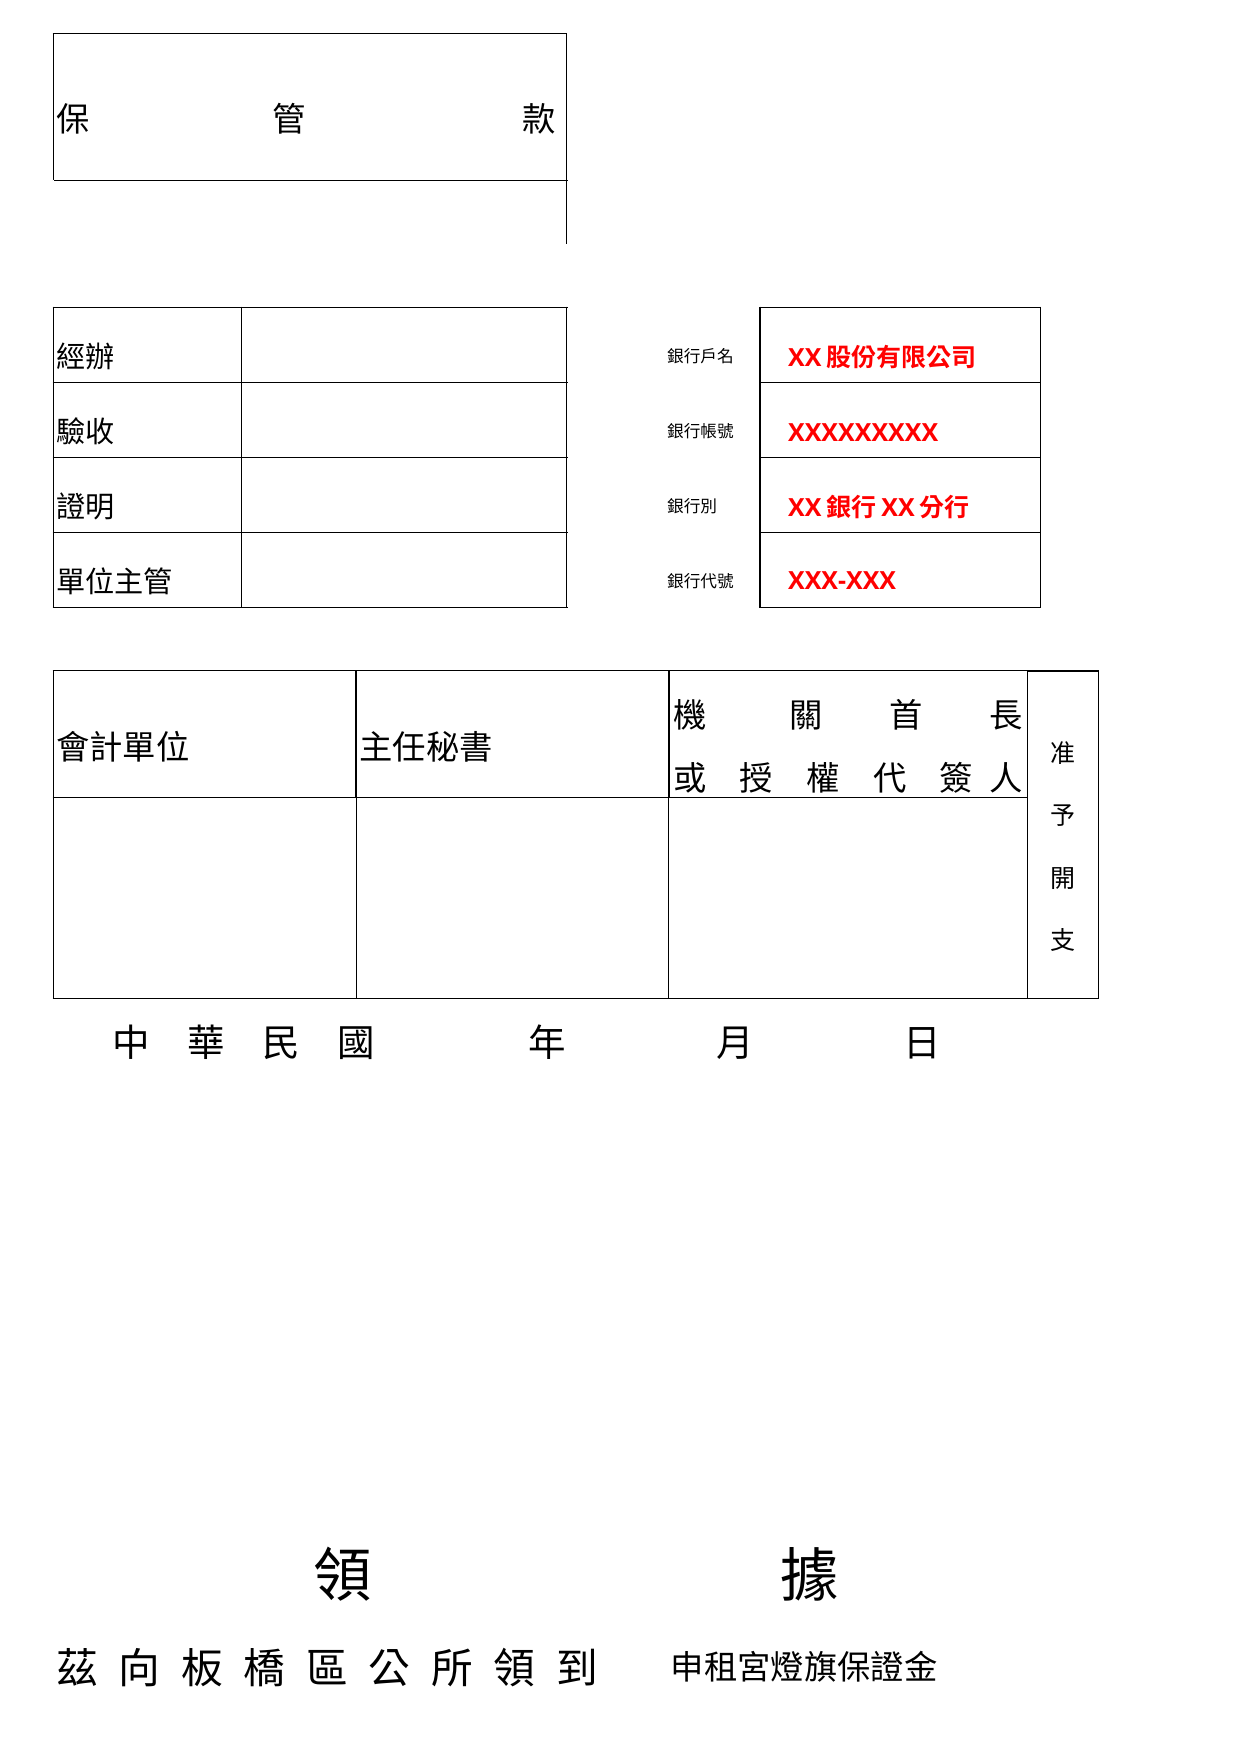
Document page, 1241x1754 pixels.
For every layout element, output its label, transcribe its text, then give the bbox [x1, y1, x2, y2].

table_cell [242, 308, 566, 382]
table_cell 機 關 首 長 或 授 權 代 簽 人 [670, 671, 1027, 797]
table_cell 銀行別 [664, 457, 759, 532]
table_cell [634, 244, 1098, 307]
table_cell XX股份有限公司 [761, 308, 1040, 382]
table_cell 單位主管 [54, 533, 241, 607]
table_cell [669, 798, 1027, 997]
table_cell XX銀行XX分行 [761, 458, 1040, 532]
table_cell [242, 533, 566, 607]
table_cell [1041, 307, 1098, 382]
table_cell 銀行代號 [664, 532, 759, 607]
table_cell [1041, 382, 1098, 457]
table_cell 茲 向 板 橋 區 公 所 領 到 [53, 1624, 648, 1686]
table_cell 驗收 [54, 383, 241, 457]
table_cell [53, 607, 1098, 670]
table_cell XXXXXXXXX [761, 383, 1040, 457]
table_cell [242, 383, 566, 457]
table_cell [634, 180, 1098, 243]
table_cell 經辦 [54, 308, 241, 382]
table_cell 證明 [54, 458, 241, 532]
table_header 領 據 [53, 1124, 1098, 1623]
table_cell 保 管 款 [54, 34, 566, 179]
table_cell [54, 244, 633, 307]
table_cell [54, 181, 566, 243]
table_cell [567, 307, 664, 607]
table_cell 主任秘書 [357, 671, 668, 797]
table_cell [357, 798, 668, 997]
table_cell [567, 34, 633, 243]
table_cell 准 予 開 支 [1028, 672, 1098, 997]
table_cell 中 華 民 國 年 月 日 [53, 999, 1098, 1061]
table_cell [1041, 532, 1098, 607]
table_cell XXX-XXX [761, 533, 1040, 607]
table_cell [242, 458, 566, 532]
table_cell 會計單位 [54, 671, 355, 797]
table_cell [54, 798, 356, 997]
table_cell 申租宮燈旗保證金 [648, 1624, 1098, 1686]
table_cell 銀行戶名 [664, 307, 759, 382]
table_cell [634, 33, 1098, 179]
table_cell 銀行帳號 [664, 382, 759, 457]
table_cell [1041, 457, 1098, 532]
